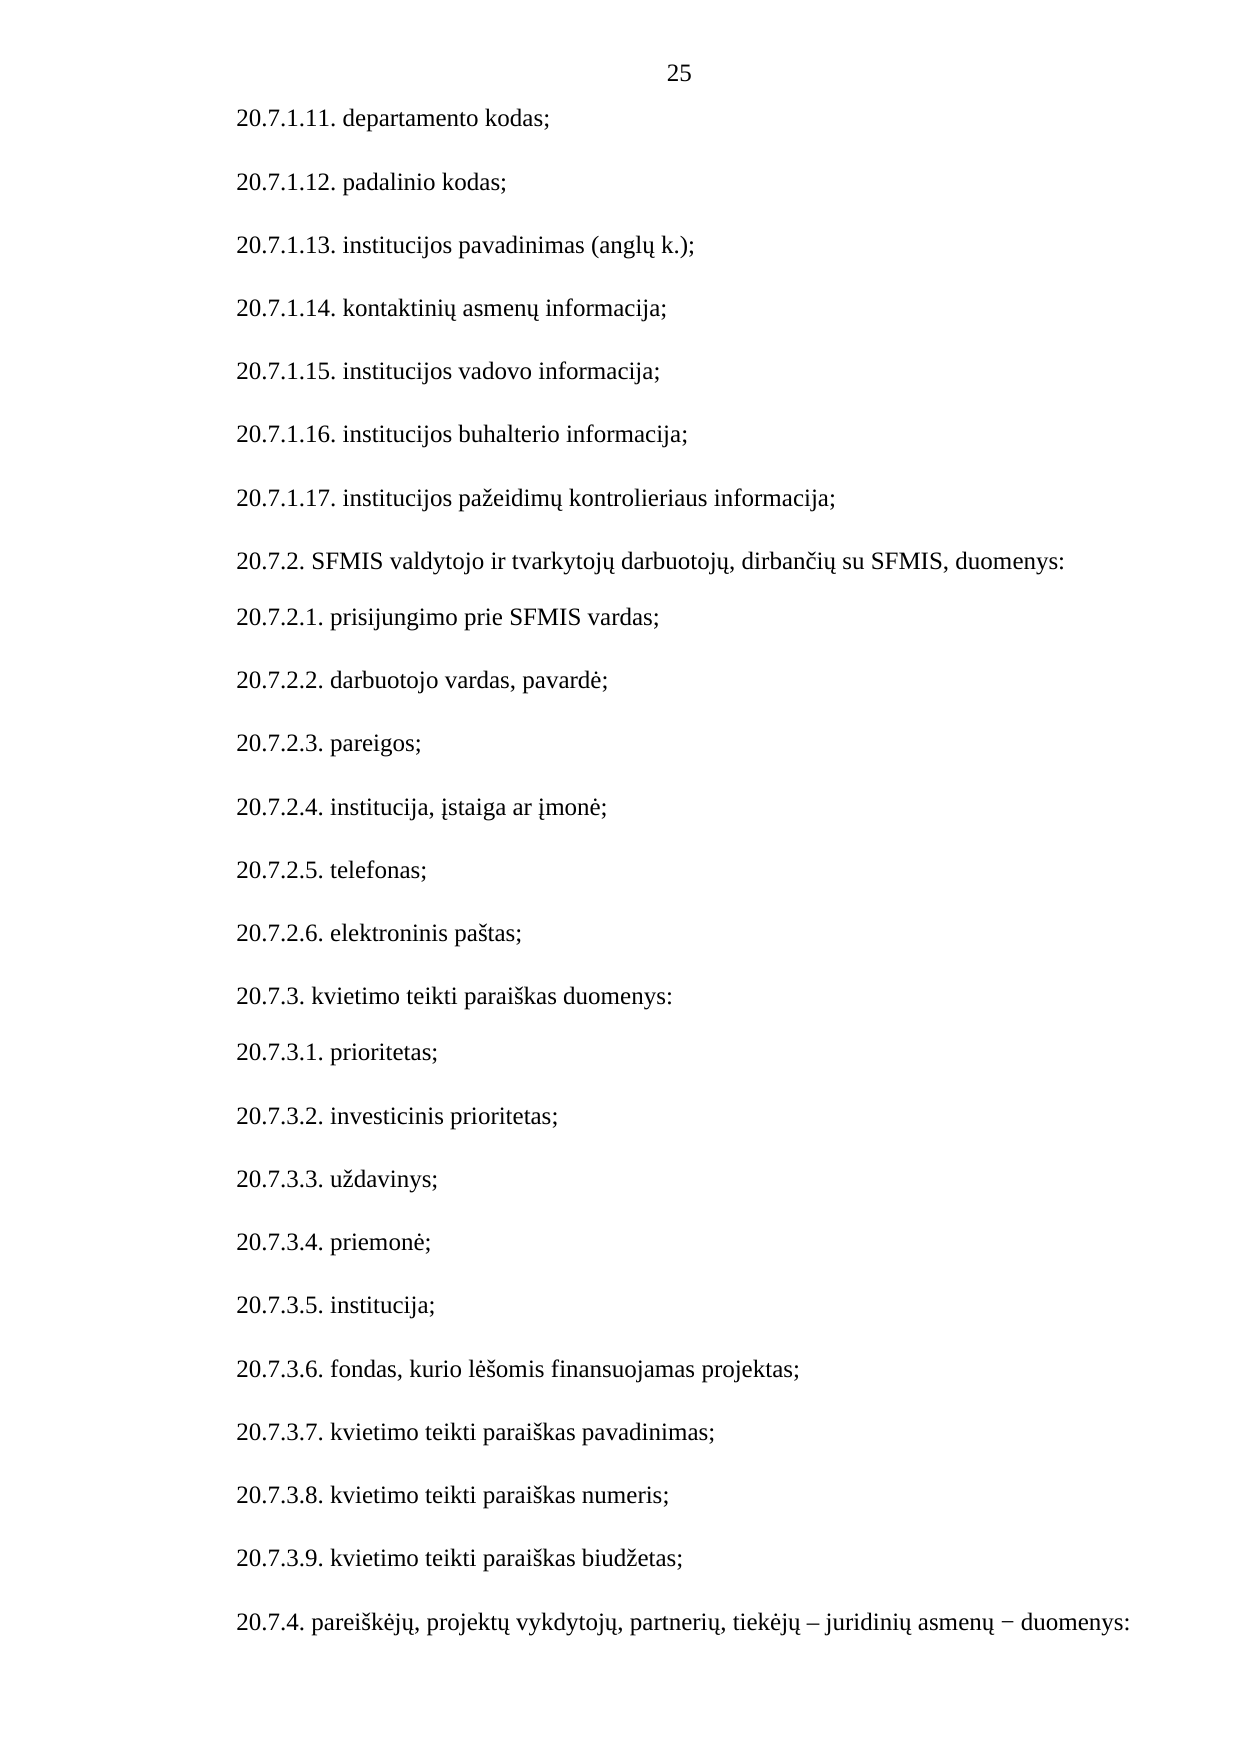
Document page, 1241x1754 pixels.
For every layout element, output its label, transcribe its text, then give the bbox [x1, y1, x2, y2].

text 20.7.3.8. kvietimo teikti paraiškas numeris; [177, 1480, 1181, 1509]
text 20.7.3.4. priemonė; [177, 1227, 1181, 1256]
text 20.7.2.3. pareigos; [177, 728, 1181, 757]
text 20.7.3.7. kvietimo teikti paraiškas pavadinimas; [177, 1417, 1181, 1446]
text 20.7.3.3. uždavinys; [177, 1164, 1181, 1193]
text 20.7.3.6. fondas, kurio lėšomis finansuojamas projektas; [177, 1354, 1181, 1382]
text 20.7.1.15. institucijos vadovo informacija; [177, 356, 1181, 385]
text 20.7.1.14. kontaktinių asmenų informacija; [177, 293, 1181, 322]
text 20.7.1.17. institucijos pažeidimų kontrolieriaus informacija; [177, 483, 1181, 512]
text 20.7.1.11. departamento kodas; [177, 103, 1181, 132]
text 20.7.4. pareiškėjų, projektų vykdytojų, partnerių, tiekėjų – juridinių asmenų − duomenys: [177, 1607, 1181, 1635]
text 20.7.1.13. institucijos pavadinimas (anglų k.); [177, 230, 1181, 259]
text 20.7.3.5. institucija; [177, 1290, 1181, 1319]
text 20.7.2.6. elektroninis paštas; [177, 918, 1181, 947]
text 20.7.2.1. prisijungimo prie SFMIS vardas; [177, 602, 1181, 631]
text 20.7.1.16. institucijos buhalterio informacija; [177, 419, 1181, 448]
text 20.7.2. SFMIS valdytojo ir tvarkytojų darbuotojų, dirbančių su SFMIS, duomenys: [177, 546, 1181, 575]
text 20.7.1.12. padalinio kodas; [177, 167, 1181, 195]
text 20.7.3. kvietimo teikti paraiškas duomenys: [177, 981, 1181, 1010]
text 20.7.3.1. prioritetas; [177, 1037, 1181, 1066]
text 20.7.3.2. investicinis prioritetas; [177, 1101, 1181, 1129]
text 20.7.2.5. telefonas; [177, 855, 1181, 884]
text 20.7.2.4. institucija, įstaiga ar įmonė; [177, 792, 1181, 821]
text 20.7.2.2. darbuotojo vardas, pavardė; [177, 665, 1181, 694]
text 20.7.3.9. kvietimo teikti paraiškas biudžetas; [177, 1543, 1181, 1572]
